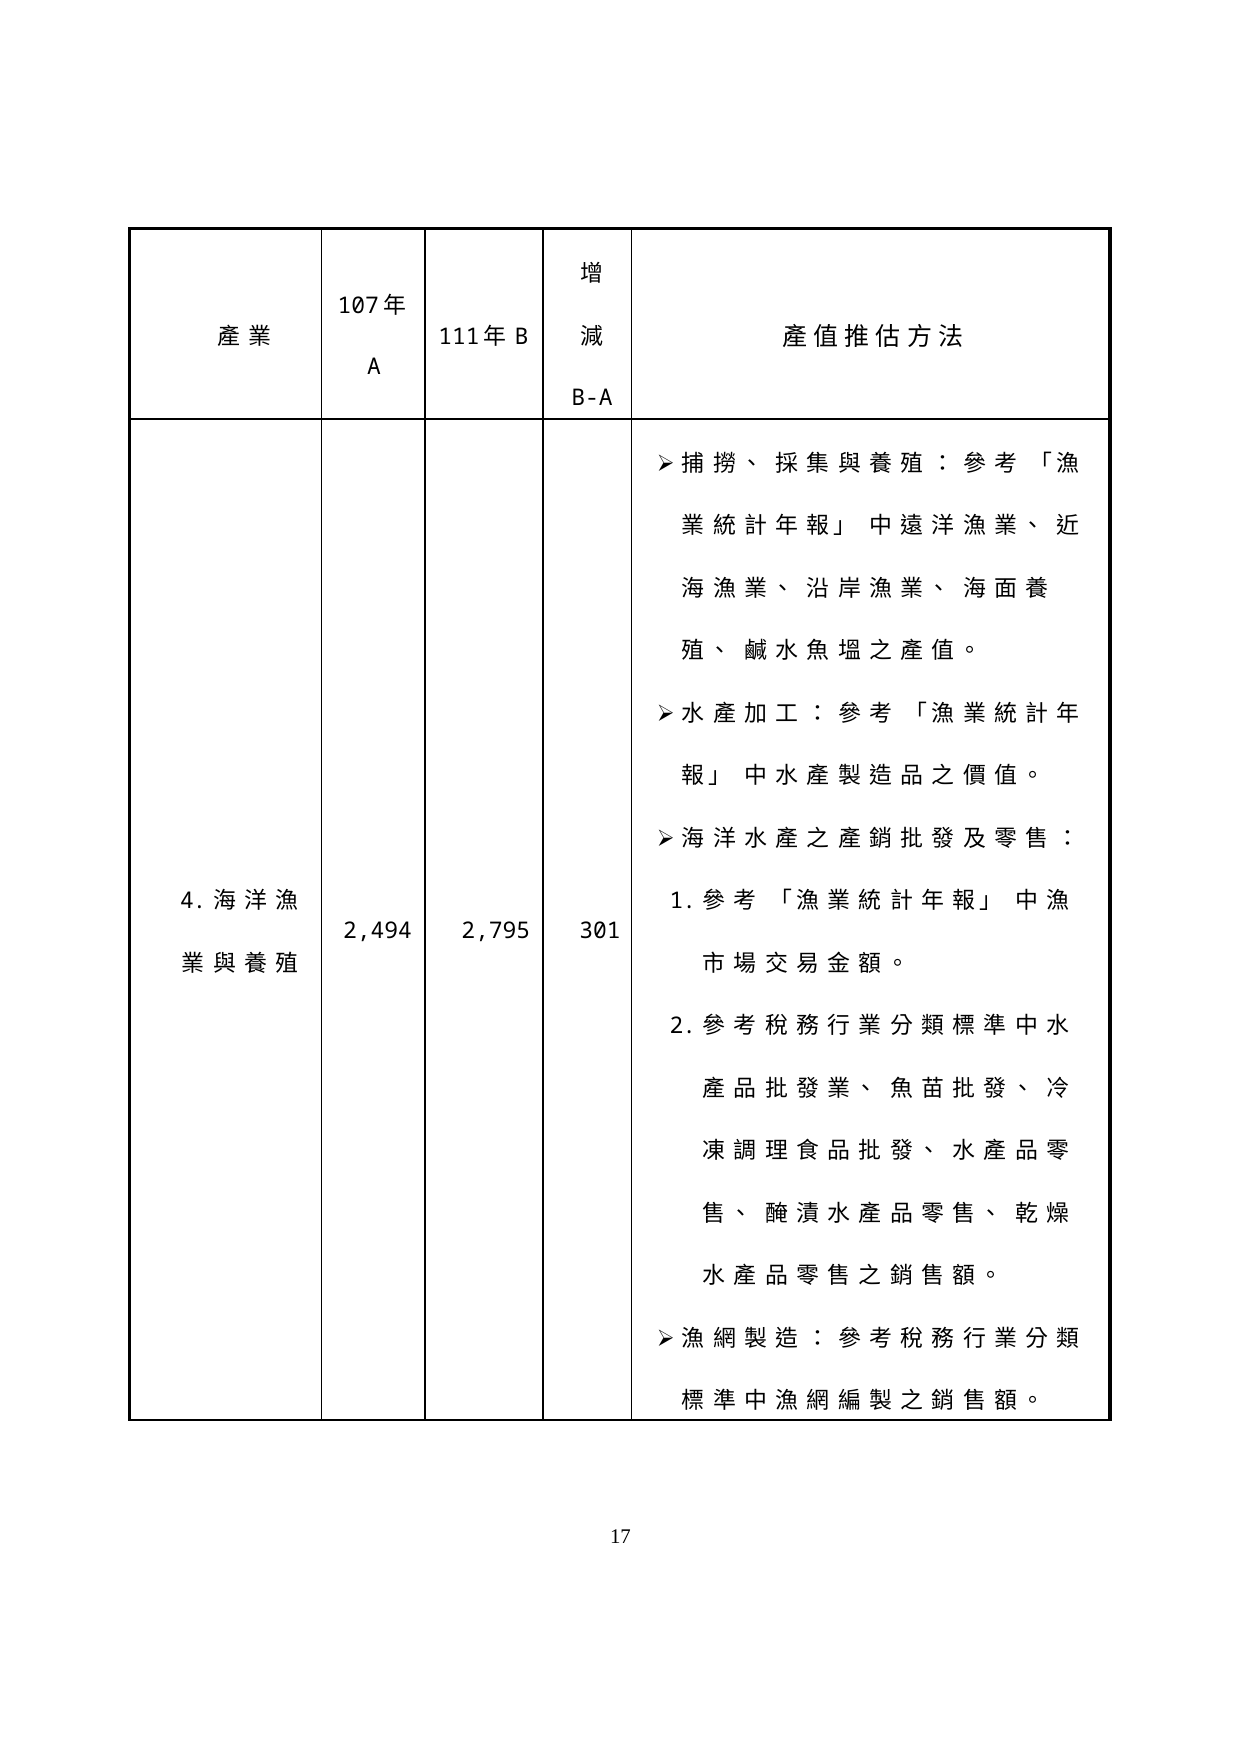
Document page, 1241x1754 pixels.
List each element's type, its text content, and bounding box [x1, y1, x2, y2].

table_header 107年A [322, 230, 424, 418]
table_cell 2,494 [322, 420, 424, 1419]
table_cell 4.海洋漁業與養殖 [131, 420, 321, 1419]
table_cell 301 [544, 420, 631, 1419]
table_header 產業 [131, 230, 321, 418]
table_header 111年B [426, 230, 542, 418]
table_cell 2,795 [426, 420, 542, 1419]
table_header 產值推估方法 [632, 230, 1108, 418]
table_cell 捕撈、採集與養殖：參考「漁業統計年報」中遠洋漁業、近海漁業、沿岸漁業、海面養殖、鹹水魚塭之產值。 水產加工：參考「漁業統計年報」中水產製造品之價值。 海洋水產之產銷批發及零售： 1.參考「漁業統計年報」中漁市場交易金額。 2.參考稅務行業分類標準中水產品批發業、魚苗批發、冷凍調理食品批發、水產品零售、醃漬水產品零售、乾燥水產品零售之銷售額。 漁網製造：參考稅務行業分類標準中漁網編製之銷售額。 [632, 420, 1108, 1419]
table_header 增減B-A [544, 230, 631, 418]
